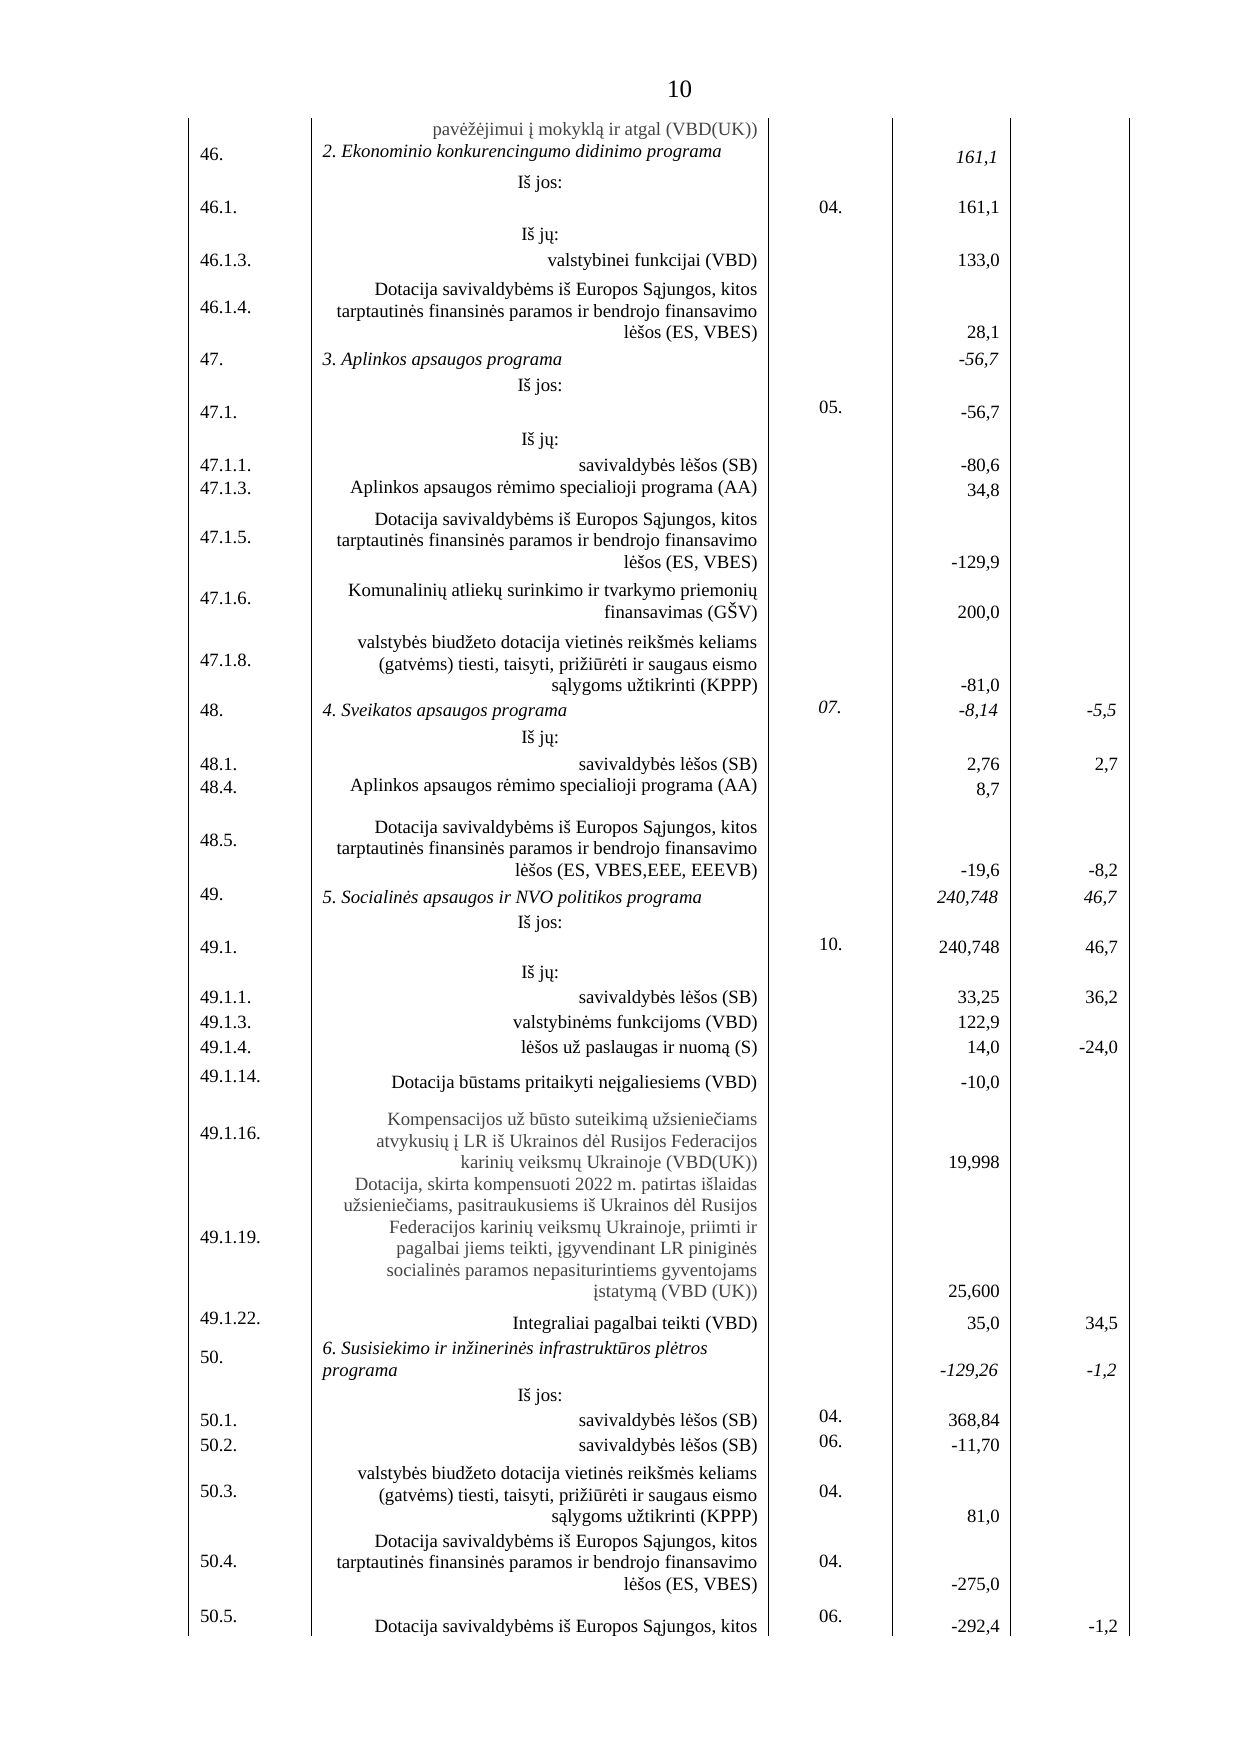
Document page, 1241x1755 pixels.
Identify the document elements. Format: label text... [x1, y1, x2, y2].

table_cell [1011, 1093, 1129, 1173]
table_cell [189, 908, 311, 933]
table_cell Iš jos: [312, 1380, 768, 1405]
table_cell [1011, 958, 1129, 983]
table_cell 240,748 [893, 933, 1010, 958]
table_cell -19,6 [893, 799, 1010, 880]
table_cell [312, 933, 768, 958]
table_cell [1011, 140, 1129, 168]
table_cell [1011, 1380, 1129, 1405]
table_cell [769, 1058, 892, 1093]
table_cell 49.1.16. [189, 1093, 311, 1173]
table_cell 36,2 [1011, 983, 1129, 1008]
table_cell 49.1. [189, 933, 311, 958]
table_cell [769, 244, 892, 271]
table_cell -5,5 [1011, 696, 1129, 721]
table_cell 50.4. [189, 1527, 311, 1594]
table_cell [769, 799, 892, 880]
table_cell [769, 271, 892, 343]
table_cell 34,5 [1011, 1302, 1129, 1333]
table_cell 48. [189, 696, 311, 721]
table_cell [769, 1333, 892, 1380]
table_cell 49.1.1. [189, 983, 311, 1008]
table_cell 47.1.3. [189, 476, 311, 501]
table_cell 49.1.22. [189, 1302, 311, 1333]
table_cell lėšos už paslaugas ir nuomą (S) [312, 1033, 768, 1058]
table_cell [769, 721, 892, 747]
table_cell [769, 748, 892, 774]
table_cell [769, 168, 892, 193]
table_cell 2. Ekonominio konkurencingumo didinimo programa [312, 140, 768, 168]
table_cell [893, 168, 1010, 193]
table_cell -11,70 [893, 1430, 1010, 1455]
table_cell 50.5. [189, 1595, 311, 1636]
table_cell [1011, 1173, 1129, 1302]
table_cell valstybės biudžeto dotacija vietinės reikšmės keliams (gatvėms) tiesti, taisyti, prižiūrėti ir saugaus eismo sąlygoms užtikrinti (KPPP) [312, 623, 768, 696]
table_cell [1011, 1405, 1129, 1430]
table_cell 46.1.3. [189, 244, 311, 271]
table_cell -80,6 [893, 449, 1010, 476]
table_cell Iš jų: [312, 721, 768, 747]
table_cell [312, 193, 768, 218]
table_cell 49. [189, 880, 311, 908]
table_cell -1,2 [1011, 1333, 1129, 1380]
table_cell 46,7 [1011, 880, 1129, 908]
table_cell [893, 958, 1010, 983]
table_cell -24,0 [1011, 1033, 1129, 1058]
table_cell savivaldybės lėšos (SB) [312, 748, 768, 774]
table_cell [1011, 218, 1129, 244]
table_cell [769, 140, 892, 168]
table_cell [1011, 501, 1129, 572]
table_cell [1011, 908, 1129, 933]
table_cell 47.1.6. [189, 573, 311, 622]
table_cell 49.1.3. [189, 1008, 311, 1033]
table_cell 05. [769, 396, 892, 422]
table_cell -275,0 [893, 1527, 1010, 1594]
table_cell [769, 623, 892, 696]
table_cell 46,7 [1011, 933, 1129, 958]
table_cell valstybinėms funkcijoms (VBD) [312, 1008, 768, 1033]
table_cell 161,1 [893, 193, 1010, 218]
table_cell [769, 369, 892, 396]
table_cell -56,7 [893, 343, 1010, 369]
table_cell Dotacija savivaldybėms iš Europos Sąjungos, kitos tarptautinės finansinės paramos ir bendrojo finansavimo lėšos (ES, VBES) [312, 271, 768, 343]
table_cell [893, 118, 1010, 140]
table_cell -292,4 [893, 1595, 1010, 1636]
table_cell [1011, 396, 1129, 422]
table_cell -129,9 [893, 501, 1010, 572]
table_cell [1011, 774, 1129, 799]
table_cell 3. Aplinkos apsaugos programa [312, 343, 768, 369]
table_cell -56,7 [893, 396, 1010, 422]
table_cell [769, 501, 892, 572]
table_cell [189, 721, 311, 747]
table_cell 04. [769, 1527, 892, 1594]
table_cell 50. [189, 1333, 311, 1380]
table_cell valstybinei funkcijai (VBD) [312, 244, 768, 271]
table_cell [1011, 1430, 1129, 1455]
table_cell [893, 1380, 1010, 1405]
table_cell 06. [769, 1595, 892, 1636]
table_cell Dotacija savivaldybėms iš Europos Sąjungos, kitos tarptautinės finansinės paramos ir bendrojo finansavimo lėšos (ES, VBES) [312, 1527, 768, 1594]
table_cell [893, 423, 1010, 449]
table_cell [1011, 244, 1129, 271]
table_cell [769, 476, 892, 501]
table_cell -10,0 [893, 1058, 1010, 1093]
table_cell savivaldybės lėšos (SB) [312, 1430, 768, 1455]
table_cell 10. [769, 933, 892, 958]
table_cell savivaldybės lėšos (SB) [312, 1405, 768, 1430]
table_cell 4. Sveikatos apsaugos programa [312, 696, 768, 721]
table_cell [1011, 573, 1129, 622]
table_cell [1011, 271, 1129, 343]
table_cell 34,8 [893, 476, 1010, 501]
table_cell Iš jos: [312, 168, 768, 193]
table_cell 04. [769, 193, 892, 218]
table_cell 48.1. [189, 748, 311, 774]
table_cell [1011, 1455, 1129, 1527]
table_cell Dotacija būstams pritaikyti neįgaliesiems (VBD) [312, 1058, 768, 1093]
table_cell -129,26 [893, 1333, 1010, 1380]
table_cell 48.5. [189, 799, 311, 880]
table_cell Komunalinių atliekų surinkimo ir tvarkymo priemonių finansavimas (GŠV) [312, 573, 768, 622]
table_cell Aplinkos apsaugos rėmimo specialioji programa (AA) [312, 476, 768, 501]
table_cell 25,600 [893, 1173, 1010, 1302]
table_cell [189, 168, 311, 193]
table_cell 14,0 [893, 1033, 1010, 1058]
table_cell -1,2 [1011, 1595, 1129, 1636]
table_cell 06. [769, 1430, 892, 1455]
table_cell [769, 880, 892, 908]
table_cell [769, 1093, 892, 1173]
table_cell [1011, 343, 1129, 369]
table_cell [893, 218, 1010, 244]
table_cell [312, 396, 768, 422]
table_cell 6. Susisiekimo ir inžinerinės infrastruktūros plėtros programa [312, 1333, 768, 1380]
table_cell Dotacija savivaldybėms iš Europos Sąjungos, kitos tarptautinės finansinės paramos ir bendrojo finansavimo lėšos (ES, VBES,EEE, EEEVB) [312, 799, 768, 880]
table_cell [1011, 449, 1129, 476]
table_cell Iš jų: [312, 423, 768, 449]
table_cell savivaldybės lėšos (SB) [312, 449, 768, 476]
table_cell 50.2. [189, 1430, 311, 1455]
table_cell valstybės biudžeto dotacija vietinės reikšmės keliams (gatvėms) tiesti, taisyti, prižiūrėti ir saugaus eismo sąlygoms užtikrinti (KPPP) [312, 1455, 768, 1527]
table_cell [769, 1173, 892, 1302]
table_cell Iš jų: [312, 218, 768, 244]
table_cell 50.3. [189, 1455, 311, 1527]
table_cell 81,0 [893, 1455, 1010, 1527]
table_cell [893, 369, 1010, 396]
table_cell Iš jos: [312, 369, 768, 396]
table_cell 04. [769, 1455, 892, 1527]
table_cell 8,7 [893, 774, 1010, 799]
table_cell 49.1.4. [189, 1033, 311, 1058]
table_cell 49.1.14. [189, 1058, 311, 1093]
table_cell Integraliai pagalbai teikti (VBD) [312, 1302, 768, 1333]
table_cell 50.1. [189, 1405, 311, 1430]
table_cell -8,2 [1011, 799, 1129, 880]
table_cell [769, 343, 892, 369]
table_cell [1011, 118, 1129, 140]
table_cell 47.1.5. [189, 501, 311, 572]
table_cell -8,14 [893, 696, 1010, 721]
table_cell 2,7 [1011, 748, 1129, 774]
table_cell [1011, 193, 1129, 218]
table_cell 122,9 [893, 1008, 1010, 1033]
table_cell Iš jos: [312, 908, 768, 933]
table_cell 47.1.1. [189, 449, 311, 476]
table_cell [189, 423, 311, 449]
table_cell Iš jų: [312, 958, 768, 983]
table_cell [893, 721, 1010, 747]
table_cell 07. [769, 696, 892, 721]
table_cell [893, 908, 1010, 933]
table_cell 5. Socialinės apsaugos ir NVO politikos programa [312, 880, 768, 908]
table_cell [1011, 1527, 1129, 1594]
table_cell pavėžėjimui į mokyklą ir atgal (VBD(UK)) [312, 118, 768, 140]
table_cell 47.1. [189, 396, 311, 422]
table_cell 19,998 [893, 1093, 1010, 1173]
table_cell [1011, 721, 1129, 747]
table_cell [189, 369, 311, 396]
table_cell Dotacija savivaldybėms iš Europos Sąjungos, kitos [312, 1595, 768, 1636]
table_cell [769, 118, 892, 140]
table_cell 47. [189, 343, 311, 369]
table_cell 2,76 [893, 748, 1010, 774]
table_cell [769, 449, 892, 476]
table_cell 161,1 [893, 140, 1010, 168]
table_cell [189, 1380, 311, 1405]
table_cell [769, 774, 892, 799]
table_cell Dotacija savivaldybėms iš Europos Sąjungos, kitos tarptautinės finansinės paramos ir bendrojo finansavimo lėšos (ES, VBES) [312, 501, 768, 572]
table_cell [769, 908, 892, 933]
table_cell [769, 1033, 892, 1058]
table_cell 04. [769, 1405, 892, 1430]
table_cell [769, 983, 892, 1008]
table_cell [189, 218, 311, 244]
table_cell [1011, 476, 1129, 501]
table_cell [1011, 1008, 1129, 1033]
table_cell [769, 1302, 892, 1333]
table_cell 46.1.4. [189, 271, 311, 343]
table_cell [769, 423, 892, 449]
table_cell 200,0 [893, 573, 1010, 622]
table_cell [769, 1008, 892, 1033]
table_cell 47.1.8. [189, 623, 311, 696]
table_cell [769, 958, 892, 983]
table_cell [1011, 423, 1129, 449]
table_cell 49.1.19. [189, 1173, 311, 1302]
table_cell [769, 218, 892, 244]
table_cell [769, 573, 892, 622]
table_cell 35,0 [893, 1302, 1010, 1333]
table_cell -81,0 [893, 623, 1010, 696]
table_cell 46. [189, 140, 311, 168]
table_cell [1011, 168, 1129, 193]
table_cell [189, 958, 311, 983]
table_cell savivaldybės lėšos (SB) [312, 983, 768, 1008]
table_cell Aplinkos apsaugos rėmimo specialioji programa (AA) [312, 774, 768, 799]
table_cell [189, 118, 311, 140]
table_cell [1011, 623, 1129, 696]
table_cell 48.4. [189, 774, 311, 799]
table_cell 133,0 [893, 244, 1010, 271]
table_cell Kompensacijos už būsto suteikimą užsieniečiams atvykusių į LR iš Ukrainos dėl Rusijos Federacijos karinių veiksmų Ukrainoje (VBD(UK)) [312, 1093, 768, 1173]
table_cell 28,1 [893, 271, 1010, 343]
table_cell [769, 1380, 892, 1405]
table_cell 33,25 [893, 983, 1010, 1008]
table_cell [1011, 369, 1129, 396]
table_cell 240,748 [893, 880, 1010, 908]
table_cell [1011, 1058, 1129, 1093]
table_cell 368,84 [893, 1405, 1010, 1430]
table_cell 46.1. [189, 193, 311, 218]
table_cell Dotacija, skirta kompensuoti 2022 m. patirtas išlaidas užsieniečiams, pasitraukusiems iš Ukrainos dėl Rusijos Federacijos karinių veiksmų Ukrainoje, priimti ir pagalbai jiems teikti, įgyvendinant LR piniginės socialinės paramos nepasiturintiems gyventojams įstatymą (VBD (UK)) [312, 1173, 768, 1302]
